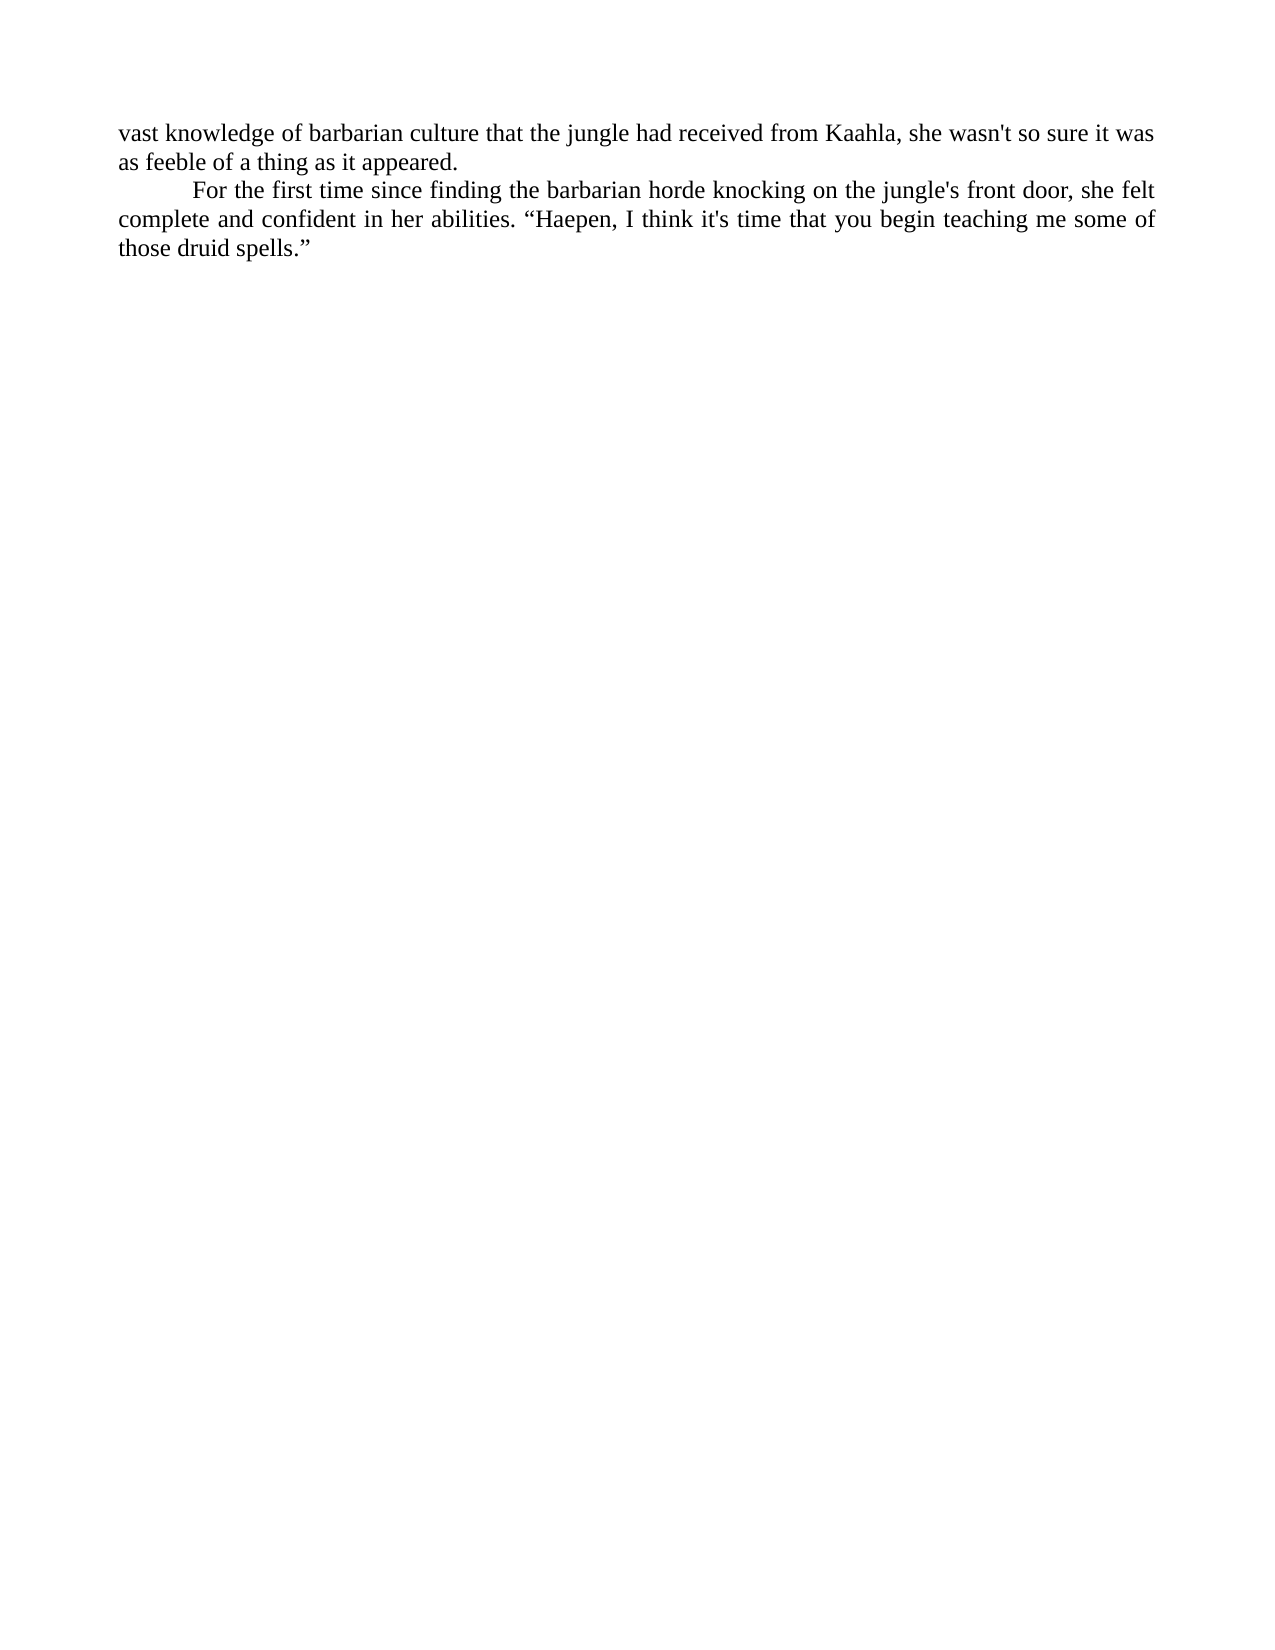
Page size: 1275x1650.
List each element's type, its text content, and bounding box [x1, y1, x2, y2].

text vast knowledge of barbarian culture that the jungle had received from Kaahla, she wasn't so sure it was as feeble of a thing as it appeared. [118, 118, 1157, 176]
text For the first time since finding the barbarian horde knocking on the jungle's front door, she felt complete and confident in her abilities. “Haepen, I think it's time that you begin teaching me some of those druid spells.” [118, 176, 1157, 262]
